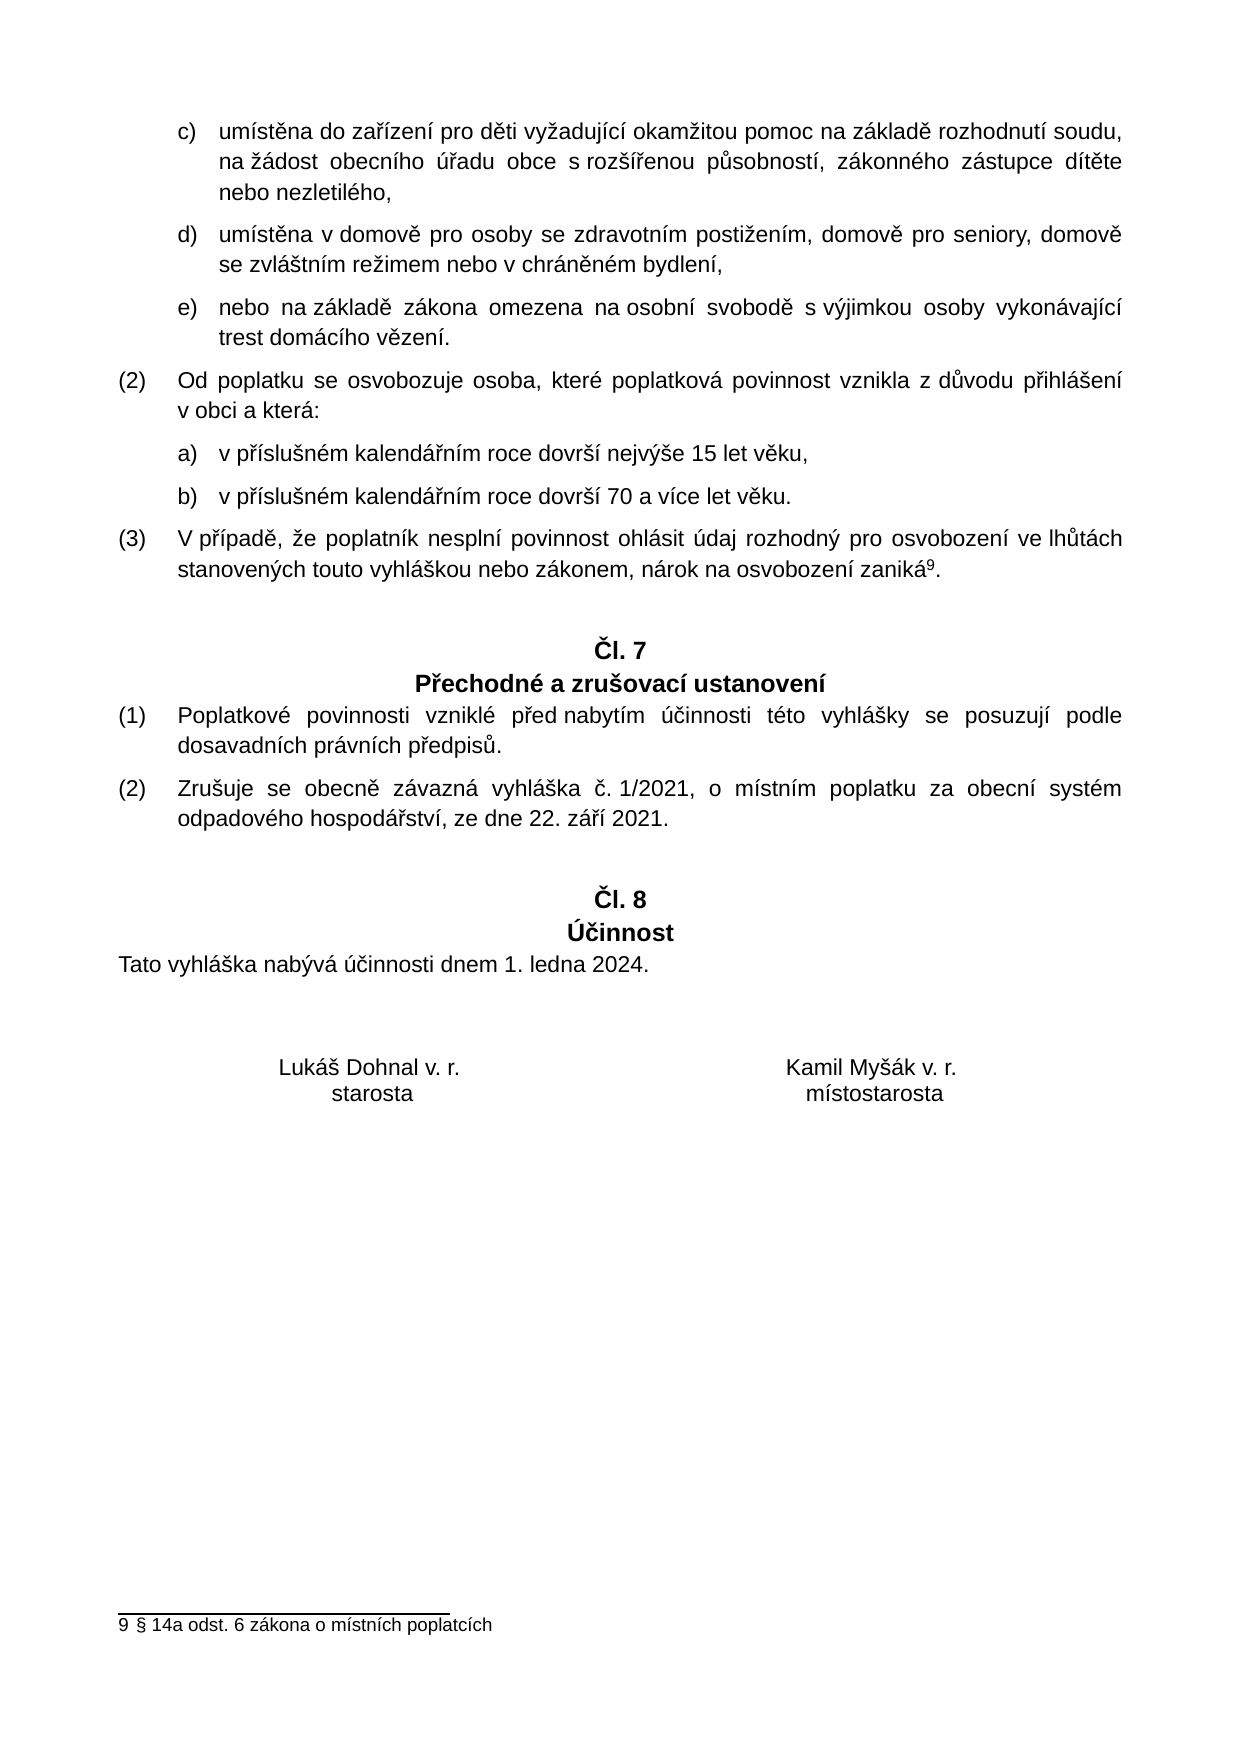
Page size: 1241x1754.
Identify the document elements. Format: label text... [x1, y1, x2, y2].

list § 14a odst. 6 zákona o místních poplatcích [118, 1614, 1122, 1635]
list umístěna v domově pro osoby se zdravotním postižením, domově pro seniory, domově se zvláštním režimem nebo v chráněném bydlení, [177, 221, 1122, 278]
list umístěna do zařízení pro děti vyžadující okamžitou pomoc na základě rozhodnutí soudu, na žádost obecního úřadu obce s rozšířenou působností, zákonného zástupce dítěte nebo nezletilého, [177, 118, 1122, 205]
subtitle Čl. 8 Účinnost [118, 885, 1122, 947]
table_header Lukáš Dohnal v. r. starosta [118, 994, 620, 1112]
list Poplatkové povinnosti vzniklé před nabytím účinnosti této vyhlášky se posuzují podle dosavadních právních předpisů. [118, 702, 1122, 758]
list v příslušném kalendářním roce dovrší nejvýše 15 let věku, [177, 440, 1122, 466]
table_cell [620, 1112, 1122, 1230]
list Od poplatku se osvobozuje osoba, které poplatková povinnost vznikla z důvodu přihlášení v obci a která: [118, 367, 1122, 424]
list nebo na základě zákona omezena na osobní svobodě s výjimkou osoby vykonávající trest domácího vězení. [177, 294, 1122, 351]
subtitle Čl. 7 Přechodné a zrušovací ustanovení [118, 636, 1122, 698]
text Tato vyhláška nabývá účinnosti dnem 1. ledna 2024. [118, 951, 1122, 978]
list V případě, že poplatník nesplní povinnost ohlásit údaj rozhodný pro osvobození ve lhůtách stanovených touto vyhláškou nebo zákonem, nárok na osvobození zaniká. [118, 525, 1122, 582]
table_header Kamil Myšák v. r. místostarosta [620, 994, 1122, 1112]
table_cell [118, 1112, 620, 1230]
list v příslušném kalendářním roce dovrší 70 a více let věku. [177, 483, 1122, 509]
list Zrušuje se obecně závazná vyhláška č. 1/2021, o místním poplatku za obecní systém odpadového hospodářství, ze dne 22. září 2021. [118, 775, 1122, 831]
